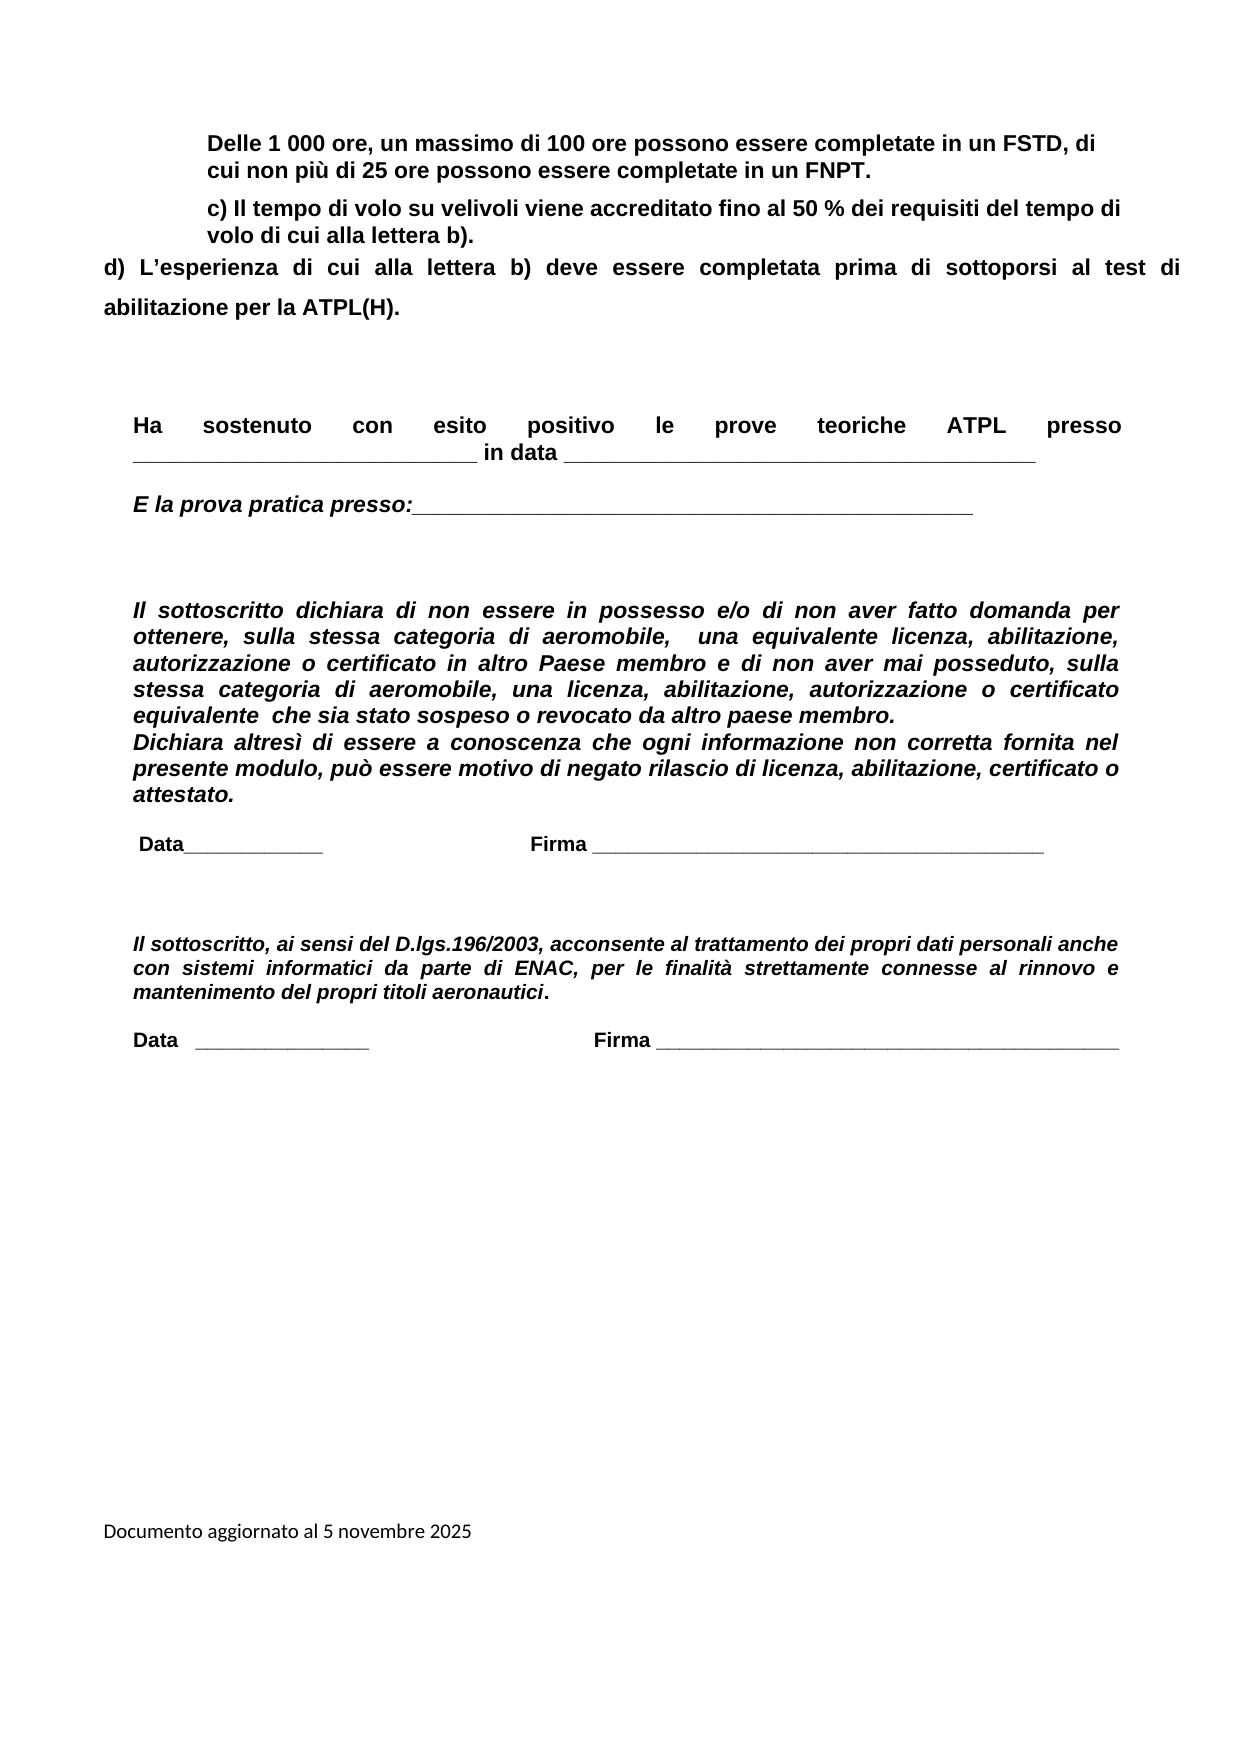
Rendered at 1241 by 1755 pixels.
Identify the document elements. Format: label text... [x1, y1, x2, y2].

text c) Il tempo di volo su velivoli viene accreditato fino al 50 % dei requisiti del tempo di volo di cui alla lettera b). [207, 195, 1122, 248]
text Il sottoscritto dichiara di non essere in possesso e/o di non aver fatto domanda per ottenere, sulla stessa categoria di aeromobile, una equivalente licenza, abilitazione, autorizzazione o certificato in altro Paese membro e di non aver mai posseduto, sulla stessa categoria di aeromobile, una licenza, abilitazione, autorizzazione o certificato equivalente che sia stato sospeso o revocato da altro paese membro. [133, 597, 1122, 729]
text Il sottoscritto, ai sensi del D.lgs.196/2003, acconsente al trattamento dei propri dati personali anche con sistemi informatici da parte di ENAC, per le finalità strettamente connesse al rinnovo e mantenimento del propri titoli aeronautici. [133, 932, 1122, 1004]
text Data____________ Firma _______________________________________ [133, 832, 1122, 856]
text Delle 1 000 ore, un massimo di 100 ore possono essere completate in un FSTD, di cui non più di 25 ore possono essere completate in un FNPT. [207, 130, 1122, 183]
text Ha sostenuto con esito positivo le prove teoriche ATPL presso ___________________________ in data _____________________________________ [133, 412, 1122, 465]
text Dichiara altresì di essere a conoscenza che ogni informazione non corretta fornita nel presente modulo, può essere motivo di negato rilascio di licenza, abilitazione, certificato o attestato. [133, 729, 1122, 808]
text Data _______________ Firma ________________________________________ [133, 1028, 1122, 1052]
text d) L’esperienza di cui alla lettera b) deve essere completata prima di sottoporsi al test di abilitazione per la ATPL(H). [103, 254, 1181, 320]
text E la prova pratica presso:____________________________________________ [133, 491, 1122, 518]
